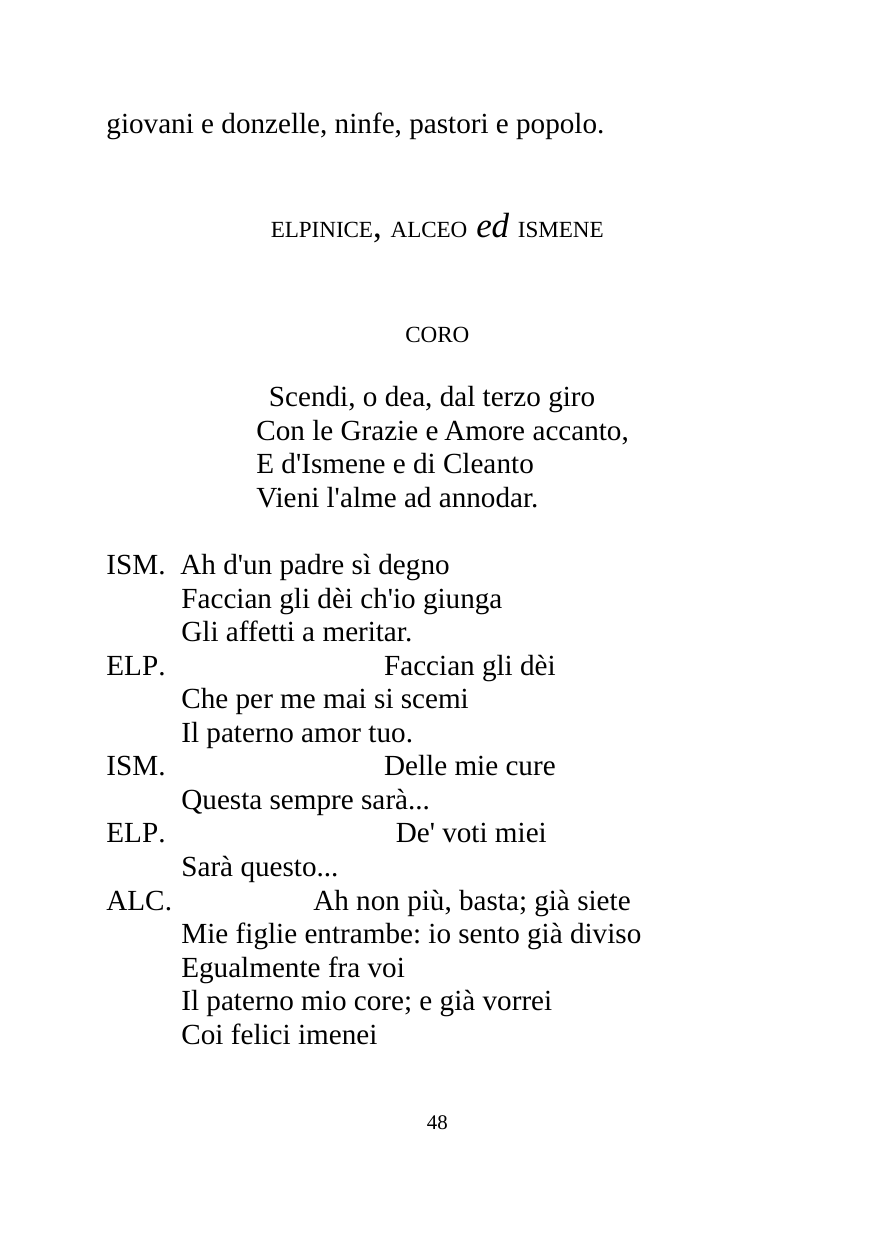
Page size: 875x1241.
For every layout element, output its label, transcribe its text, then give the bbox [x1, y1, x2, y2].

text giovani e donzelle, ninfe, pastori e popolo. [106, 106, 768, 140]
text Sarà questo... [106, 849, 768, 883]
text E d'Ismene e di Cleanto [256, 447, 768, 480]
text ISM. Ah d'un padre sì degno [106, 547, 768, 581]
text Vieni l'alme ad annodar. [256, 480, 768, 514]
subtitle coro [106, 310, 768, 350]
text Che per me mai si scemi [106, 681, 768, 715]
text ELP. De' voti miei [106, 816, 768, 849]
text Con le Grazie e Amore accanto, [256, 413, 768, 447]
text ISM. Delle mie cure [106, 748, 768, 782]
text Egualmente fra voi [106, 950, 768, 983]
subtitle elpinice, alceo ed ismene [106, 205, 768, 245]
text ELP. Faccian gli dèi [106, 648, 768, 681]
text Faccian gli dèi ch'io giunga [106, 581, 768, 614]
text Scendi, o dea, dal terzo giro [269, 379, 768, 413]
text ALC. Ah non più, basta; già siete [106, 883, 768, 916]
text Coi felici imenei [106, 1017, 768, 1050]
text Il paterno mio core; e già vorrei [106, 983, 768, 1017]
text Questa sempre sarà... [106, 782, 768, 816]
text Mie figlie entrambe: io sento già diviso [106, 916, 768, 950]
text Il paterno amor tuo. [106, 715, 768, 748]
text Gli affetti a meritar. [106, 614, 768, 648]
